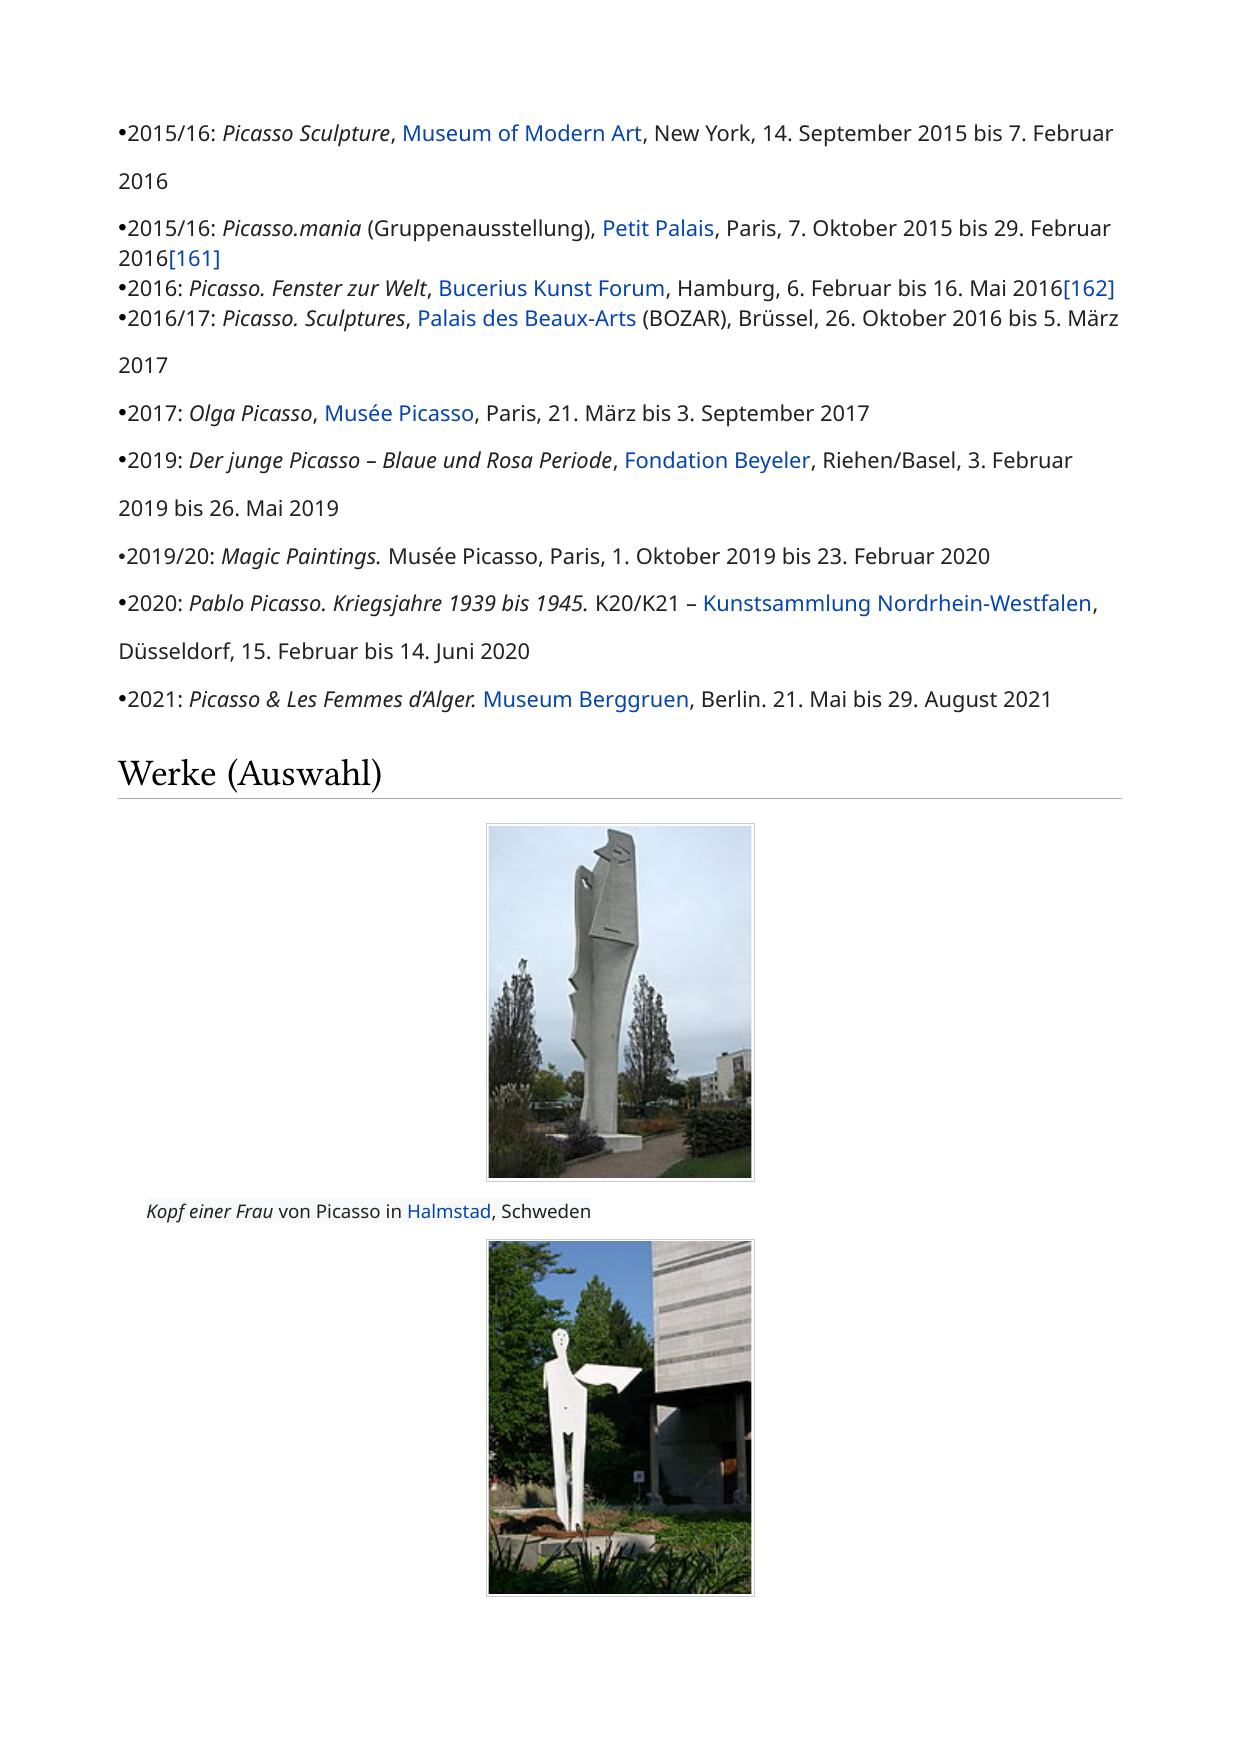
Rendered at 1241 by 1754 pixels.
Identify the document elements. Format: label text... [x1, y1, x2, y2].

subtitle Werke (Auswahl) [118, 752, 1122, 798]
picture [488, 826, 752, 1178]
list 2017: Olga Picasso, Musée Picasso, Paris, 21. März bis 3. September 2017 [118, 398, 1122, 428]
list 2015/16: Picasso Sculpture, Museum of Modern Art, New York, 14. September 2015 bis 7. Februar 2016 [118, 118, 1122, 196]
text Kopf einer Frau von Picasso in Halmstad, Schweden [123, 1198, 1122, 1223]
list 2021: Picasso & Les Femmes d’Alger. Museum Berggruen, Berlin. 21. Mai bis 29. August 2021 [118, 683, 1122, 713]
list 2019/20: Magic Paintings. Musée Picasso, Paris, 1. Oktober 2019 bis 23. Februar 2020 [118, 541, 1122, 571]
list 2019: Der junge Picasso – Blaue und Rosa Periode, Fondation Beyeler, Riehen/Basel, 3. Februar 2019 bis 26. Mai 2019 [118, 446, 1122, 523]
list 2020: Pablo Picasso. Kriegsjahre 1939 bis 1945. K20/K21 – Kunstsammlung Nordrhein-Westfalen, Düsseldorf, 15. Februar bis 14. Juni 2020 [118, 588, 1122, 666]
list 2016: Picasso. Fenster zur Welt, Bucerius Kunst Forum, Hamburg, 6. Februar bis 16. Mai 2016[162] [118, 273, 1122, 303]
list 2015/16: Picasso.mania (Gruppenausstellung), Petit Palais, Paris, 7. Oktober 2015 bis 29. Februar 2016[161] [118, 213, 1122, 273]
picture [488, 1241, 752, 1594]
list 2016/17: Picasso. Sculptures, Palais des Beaux-Arts (BOZAR), Brüssel, 26. Oktober 2016 bis 5. März 2017 [118, 303, 1122, 380]
